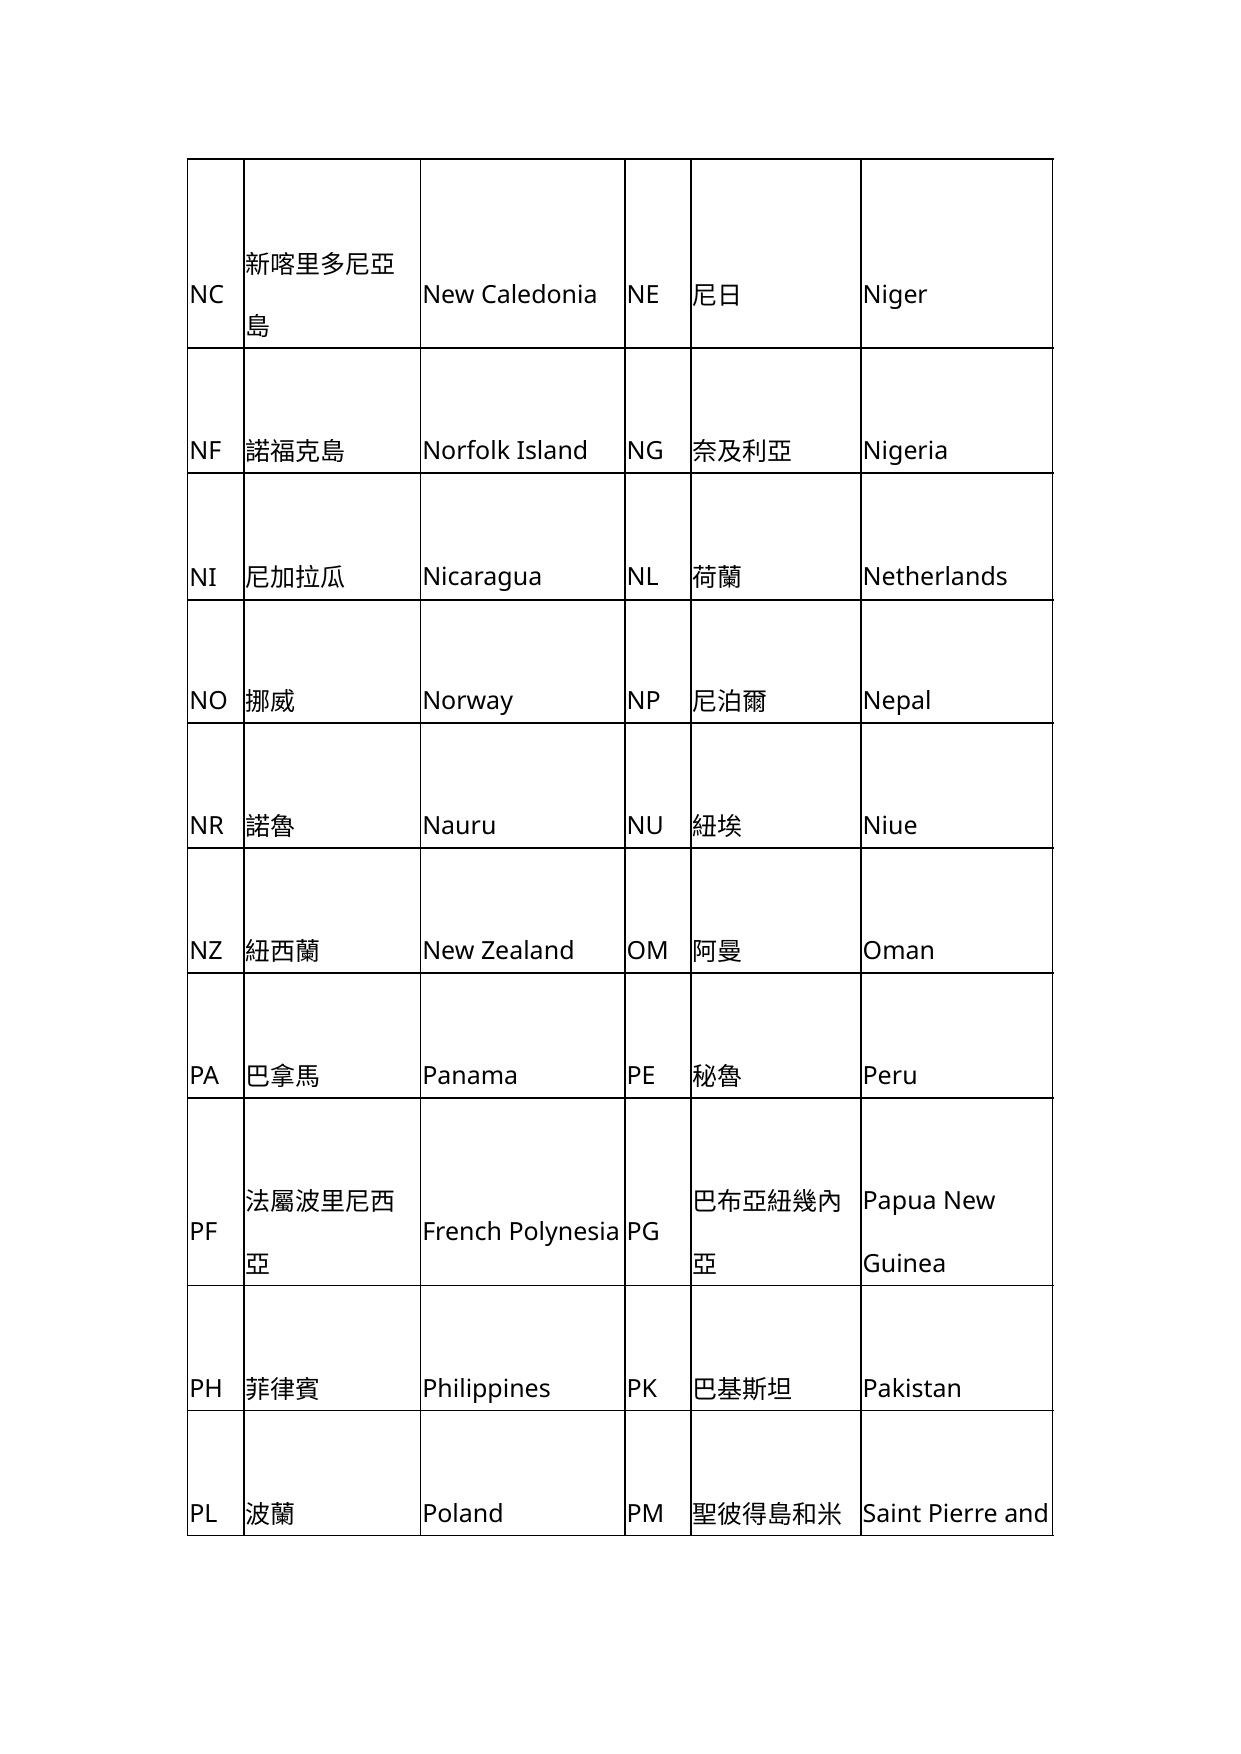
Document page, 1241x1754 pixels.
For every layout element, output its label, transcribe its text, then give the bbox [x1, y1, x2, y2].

table_cell New Caledonia [421, 160, 624, 347]
table_cell PH [188, 1286, 243, 1410]
table_cell 巴基斯坦 [692, 1286, 860, 1410]
table_cell NZ [188, 849, 243, 972]
table_cell NF [188, 349, 243, 472]
table_cell 新喀里多尼亞島 [245, 160, 420, 347]
table_cell 阿曼 [692, 849, 860, 972]
table_cell Nicaragua [421, 474, 624, 599]
table_cell PF [188, 1099, 243, 1285]
table_cell Netherlands [862, 474, 1052, 599]
table_cell NU [626, 724, 690, 847]
table_cell 諾魯 [245, 724, 420, 847]
table_cell French Polynesia [421, 1099, 624, 1285]
table_cell NE [626, 160, 690, 347]
table_cell Philippines [421, 1286, 624, 1410]
table_cell NO [188, 601, 243, 722]
table_cell 紐埃 [692, 724, 860, 847]
table_cell Niger [862, 160, 1052, 347]
table_cell NI [188, 474, 243, 599]
table_cell OM [626, 849, 690, 972]
table_cell NG [626, 349, 690, 472]
table_cell Norfolk Island [421, 349, 624, 472]
table_cell Nigeria [862, 349, 1052, 472]
table_cell PE [626, 974, 690, 1097]
table_cell NR [188, 724, 243, 847]
table_cell 尼泊爾 [692, 601, 860, 722]
table_cell 法屬波里尼西亞 [245, 1099, 420, 1285]
table_cell PG [626, 1099, 690, 1285]
table_cell New Zealand [421, 849, 624, 972]
table_cell 挪威 [245, 601, 420, 722]
table_cell NL [626, 474, 690, 599]
table_cell 聖彼得島和米 [692, 1411, 860, 1535]
table_cell 秘魯 [692, 974, 860, 1097]
table_cell Niue [862, 724, 1052, 847]
table_cell Norway [421, 601, 624, 722]
table_cell PA [188, 974, 243, 1097]
table_cell 尼加拉瓜 [245, 474, 420, 599]
table_cell 菲律賓 [245, 1286, 420, 1410]
table_cell 巴布亞紐幾內亞 [692, 1099, 860, 1285]
table_cell Nepal [862, 601, 1052, 722]
table_cell NP [626, 601, 690, 722]
table_cell Nauru [421, 724, 624, 847]
table_cell PM [626, 1411, 690, 1535]
table_cell 荷蘭 [692, 474, 860, 599]
table_cell Papua New Guinea [862, 1099, 1052, 1285]
table_cell 巴拿馬 [245, 974, 420, 1097]
table_cell Panama [421, 974, 624, 1097]
table_cell 諾福克島 [245, 349, 420, 472]
table_cell 尼日 [692, 160, 860, 347]
table_cell 波蘭 [245, 1411, 420, 1535]
table_cell Peru [862, 974, 1052, 1097]
table_cell Pakistan [862, 1286, 1052, 1410]
table_cell Oman [862, 849, 1052, 972]
table_cell Poland [421, 1411, 624, 1535]
table_cell Saint Pierre and [862, 1411, 1052, 1535]
table_cell PK [626, 1286, 690, 1410]
table_cell NC [188, 160, 243, 347]
table_cell PL [188, 1411, 243, 1535]
table_cell 紐西蘭 [245, 849, 420, 972]
table_cell 奈及利亞 [692, 349, 860, 472]
